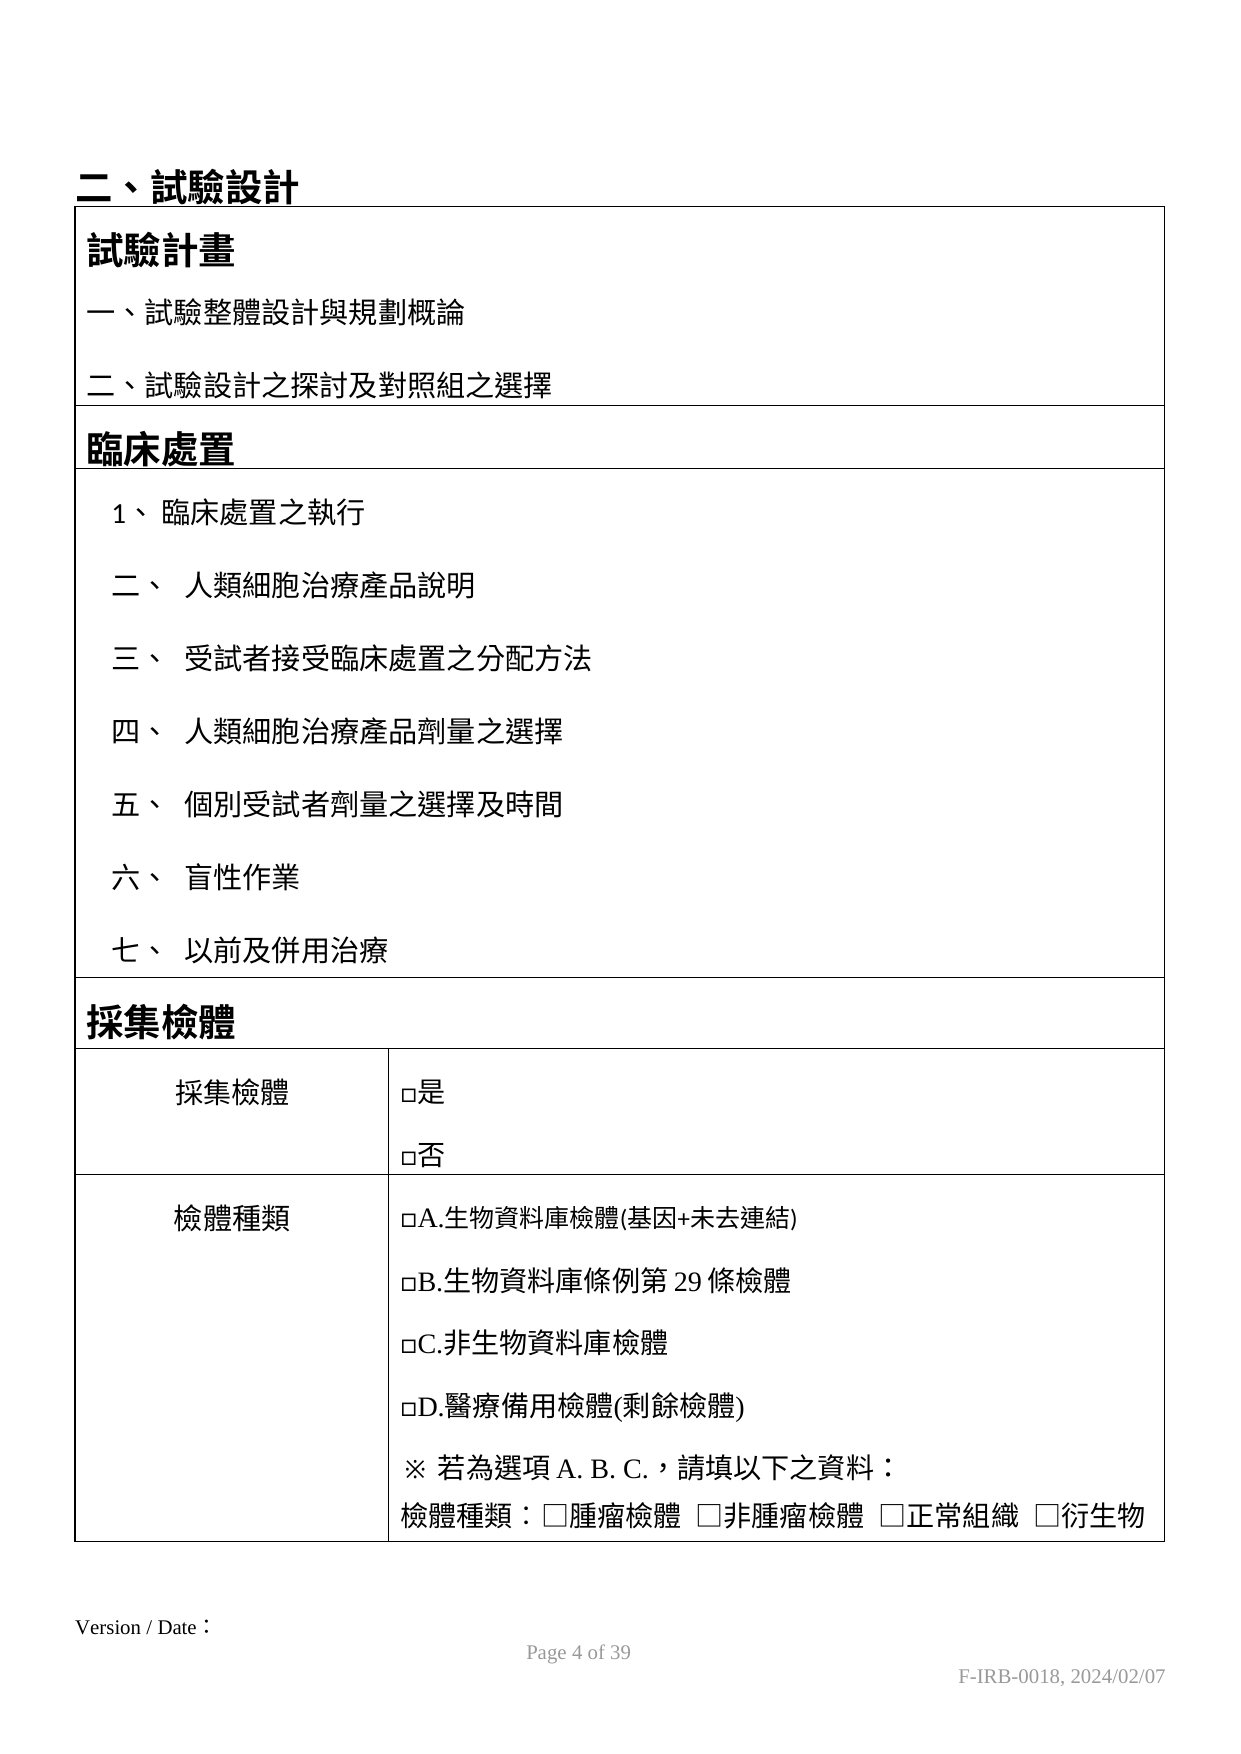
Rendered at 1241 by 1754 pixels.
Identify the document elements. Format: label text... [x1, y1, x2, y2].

table_cell 採集檢體 [76, 1049, 388, 1174]
table_cell □A.生物資料庫檢體(基因+未去連結) □B.生物資料庫條例第29條檢體 □C.非生物資料庫檢體 □D.醫療備用檢體(剩餘檢體) 若為選項A. B. C.，請填以下之資料： 檢體種類︰□腫瘤檢體 □非腫瘤檢體 □正常組織 □衍生物 [389, 1175, 1164, 1541]
text 二、試驗設計 [75, 143, 1165, 206]
table_cell 臨床處置 [76, 406, 1164, 468]
table_cell 臨床處置之執行 二、 人類細胞治療產品說明 三、 受試者接受臨床處置之分配方法 四、 人類細胞治療產品劑量之選擇 五、 個別受試者劑量之選擇及時間 六、 盲性作業 七、 以前及併用治療 [76, 469, 1164, 977]
table_cell 採集檢體 [76, 978, 1164, 1048]
table_cell □是 □否 [389, 1049, 1164, 1174]
table_header 試驗計畫 一、試驗整體設計與規劃概論 二、試驗設計之探討及對照組之選擇 [76, 207, 1164, 405]
table_cell 檢體種類 [76, 1175, 388, 1541]
